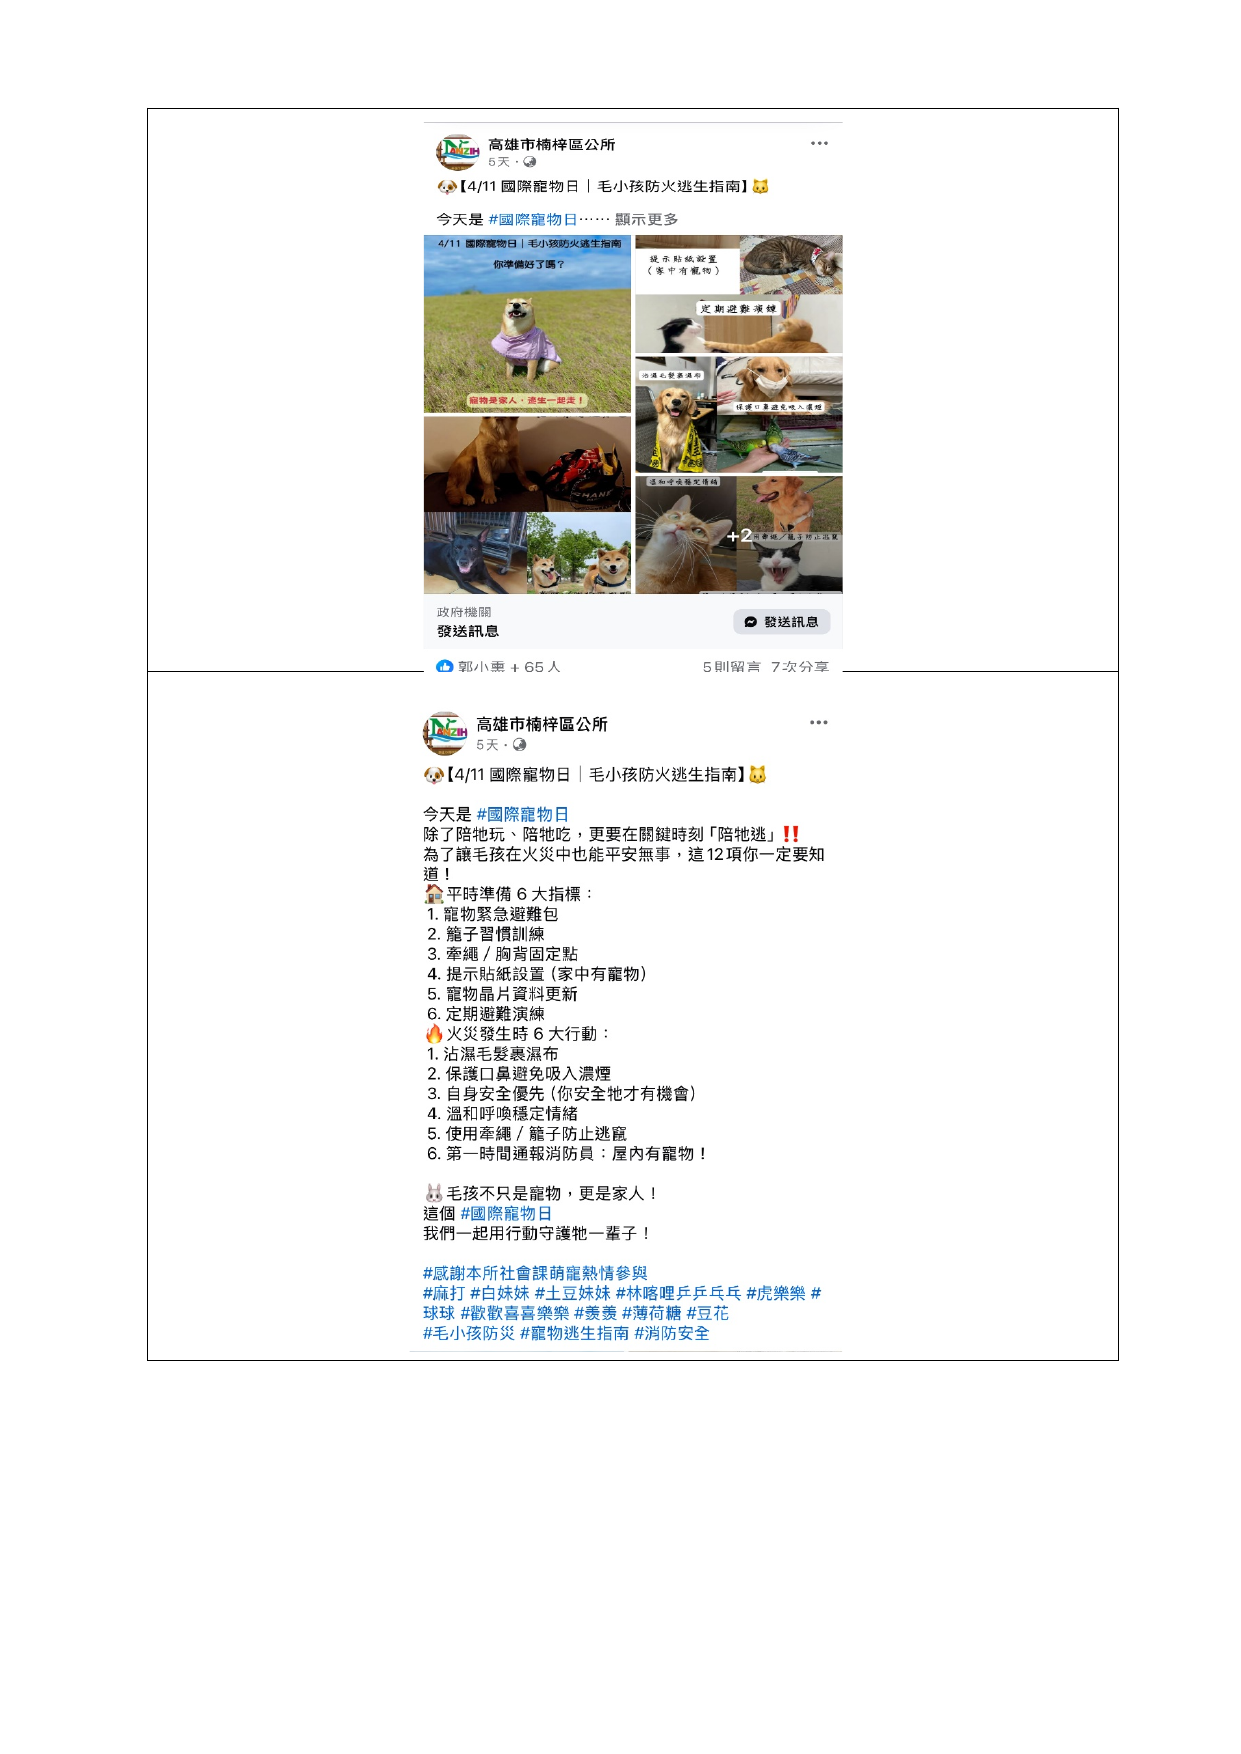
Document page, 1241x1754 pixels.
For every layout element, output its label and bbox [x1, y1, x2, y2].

table_cell [148, 109, 1118, 671]
table_cell [148, 672, 1118, 1360]
